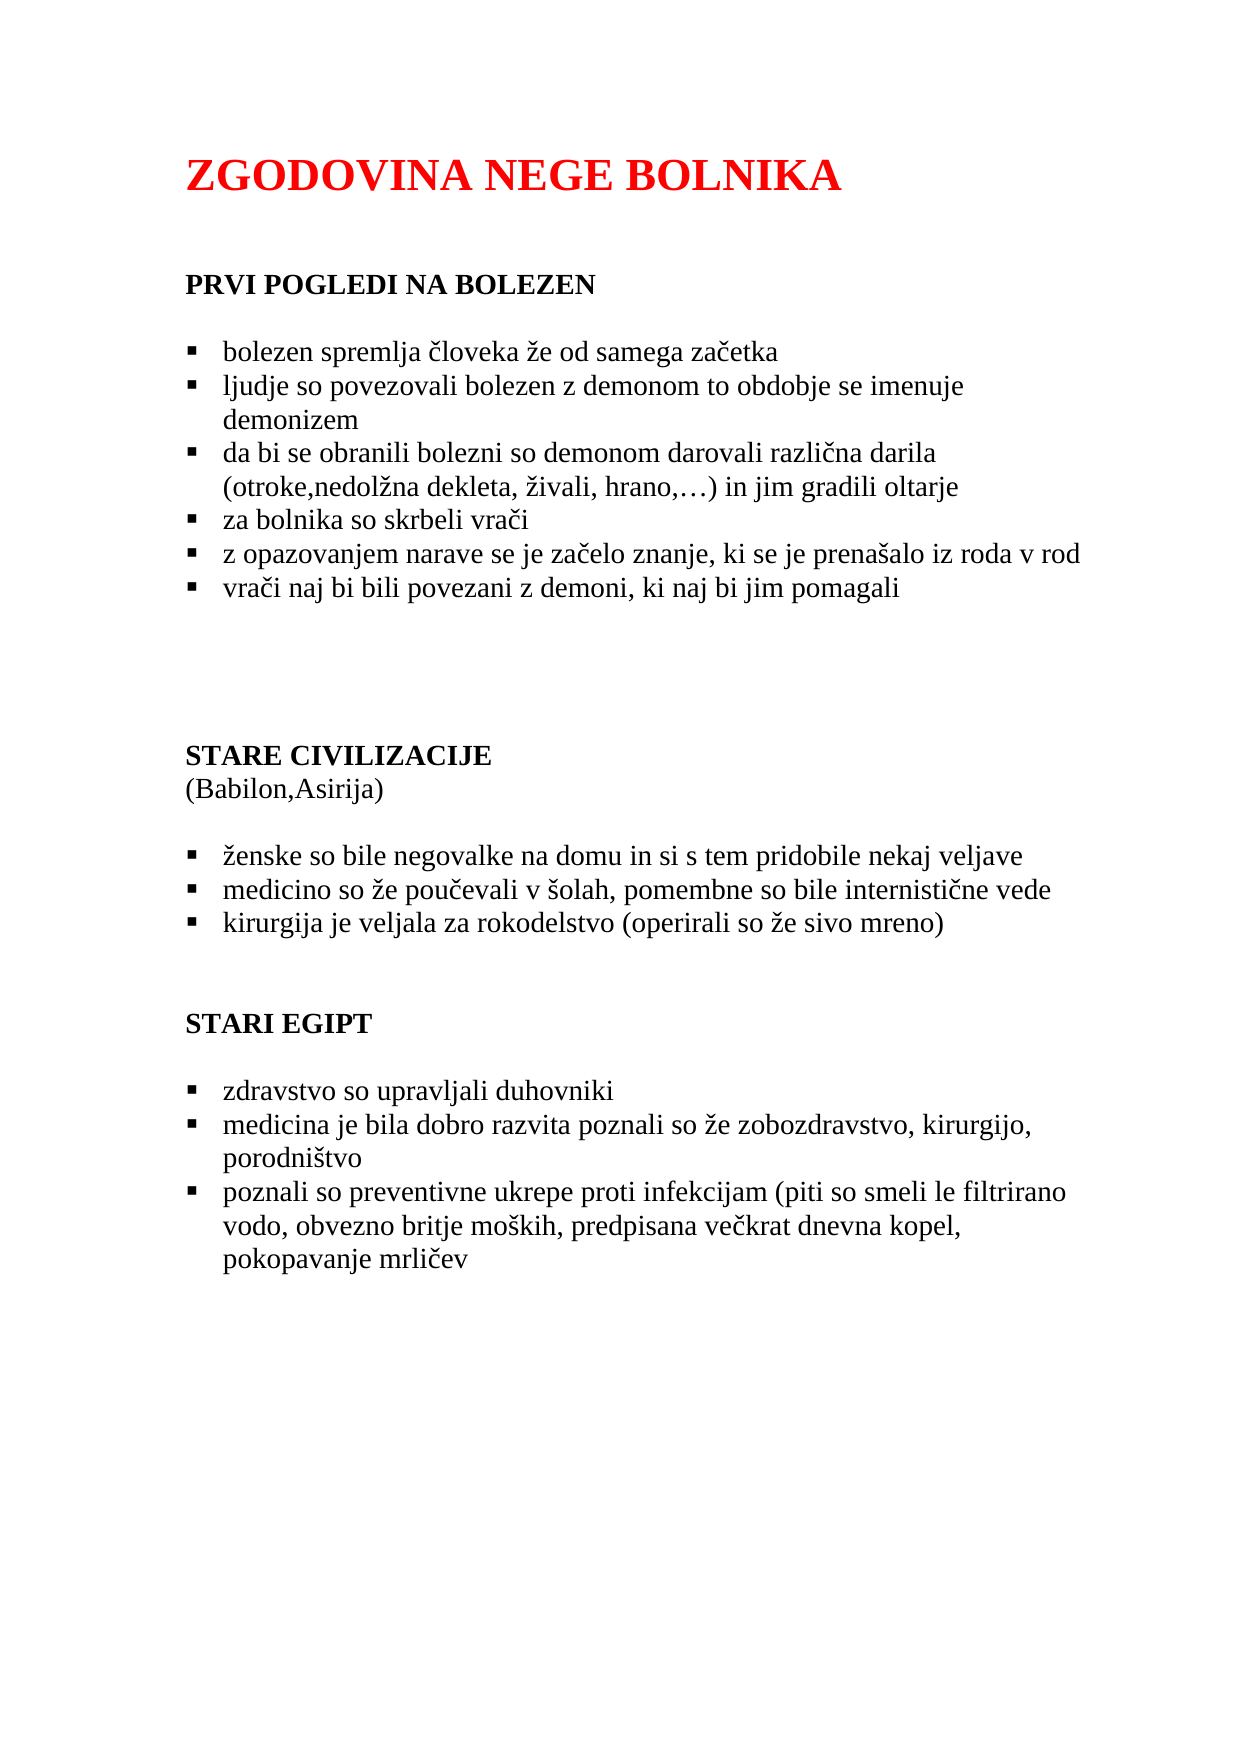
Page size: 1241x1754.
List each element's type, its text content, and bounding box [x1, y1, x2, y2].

text (Babilon,Asirija) [185, 771, 1093, 805]
list medicino so že poučevali v šolah, pomembne so bile internistične vede [185, 872, 1093, 906]
list kirurgija je veljala za rokodelstvo (operirali so že sivo mreno) [185, 906, 1093, 939]
list zdravstvo so upravljali duhovniki [185, 1073, 1093, 1107]
list z opazovanjem narave se je začelo znanje, ki se je prenašalo iz roda v rod [185, 536, 1093, 570]
list medicina je bila dobro razvita poznali so že zobozdravstvo, kirurgijo, porodništvo [185, 1107, 1093, 1174]
text STARE CIVILIZACIJE [185, 738, 1093, 771]
list bolezen spremlja človeka že od samega začetka [185, 334, 1093, 368]
list poznali so preventivne ukrepe proti infekcijam (piti so smeli le filtrirano vodo, obvezno britje moških, predpisana večkrat dnevna kopel, pokopavanje mrličev [185, 1174, 1093, 1275]
list vrači naj bi bili povezani z demoni, ki naj bi jim pomagali [185, 570, 1093, 603]
list za bolnika so skrbeli vrači [185, 502, 1093, 536]
text ZGODOVINA NEGE BOLNIKA [185, 148, 1093, 200]
list ljudje so povezovali bolezen z demonom to obdobje se imenuje demonizem [185, 368, 1093, 435]
list da bi se obranili bolezni so demonom darovali različna darila (otroke,nedolžna dekleta, živali, hrano,…) in jim gradili oltarje [185, 435, 1093, 502]
list ženske so bile negovalke na domu in si s tem pridobile nekaj veljave [185, 838, 1093, 872]
text PRVI POGLEDI NA BOLEZEN [185, 267, 1093, 301]
text STARI EGIPT [185, 1006, 1093, 1040]
